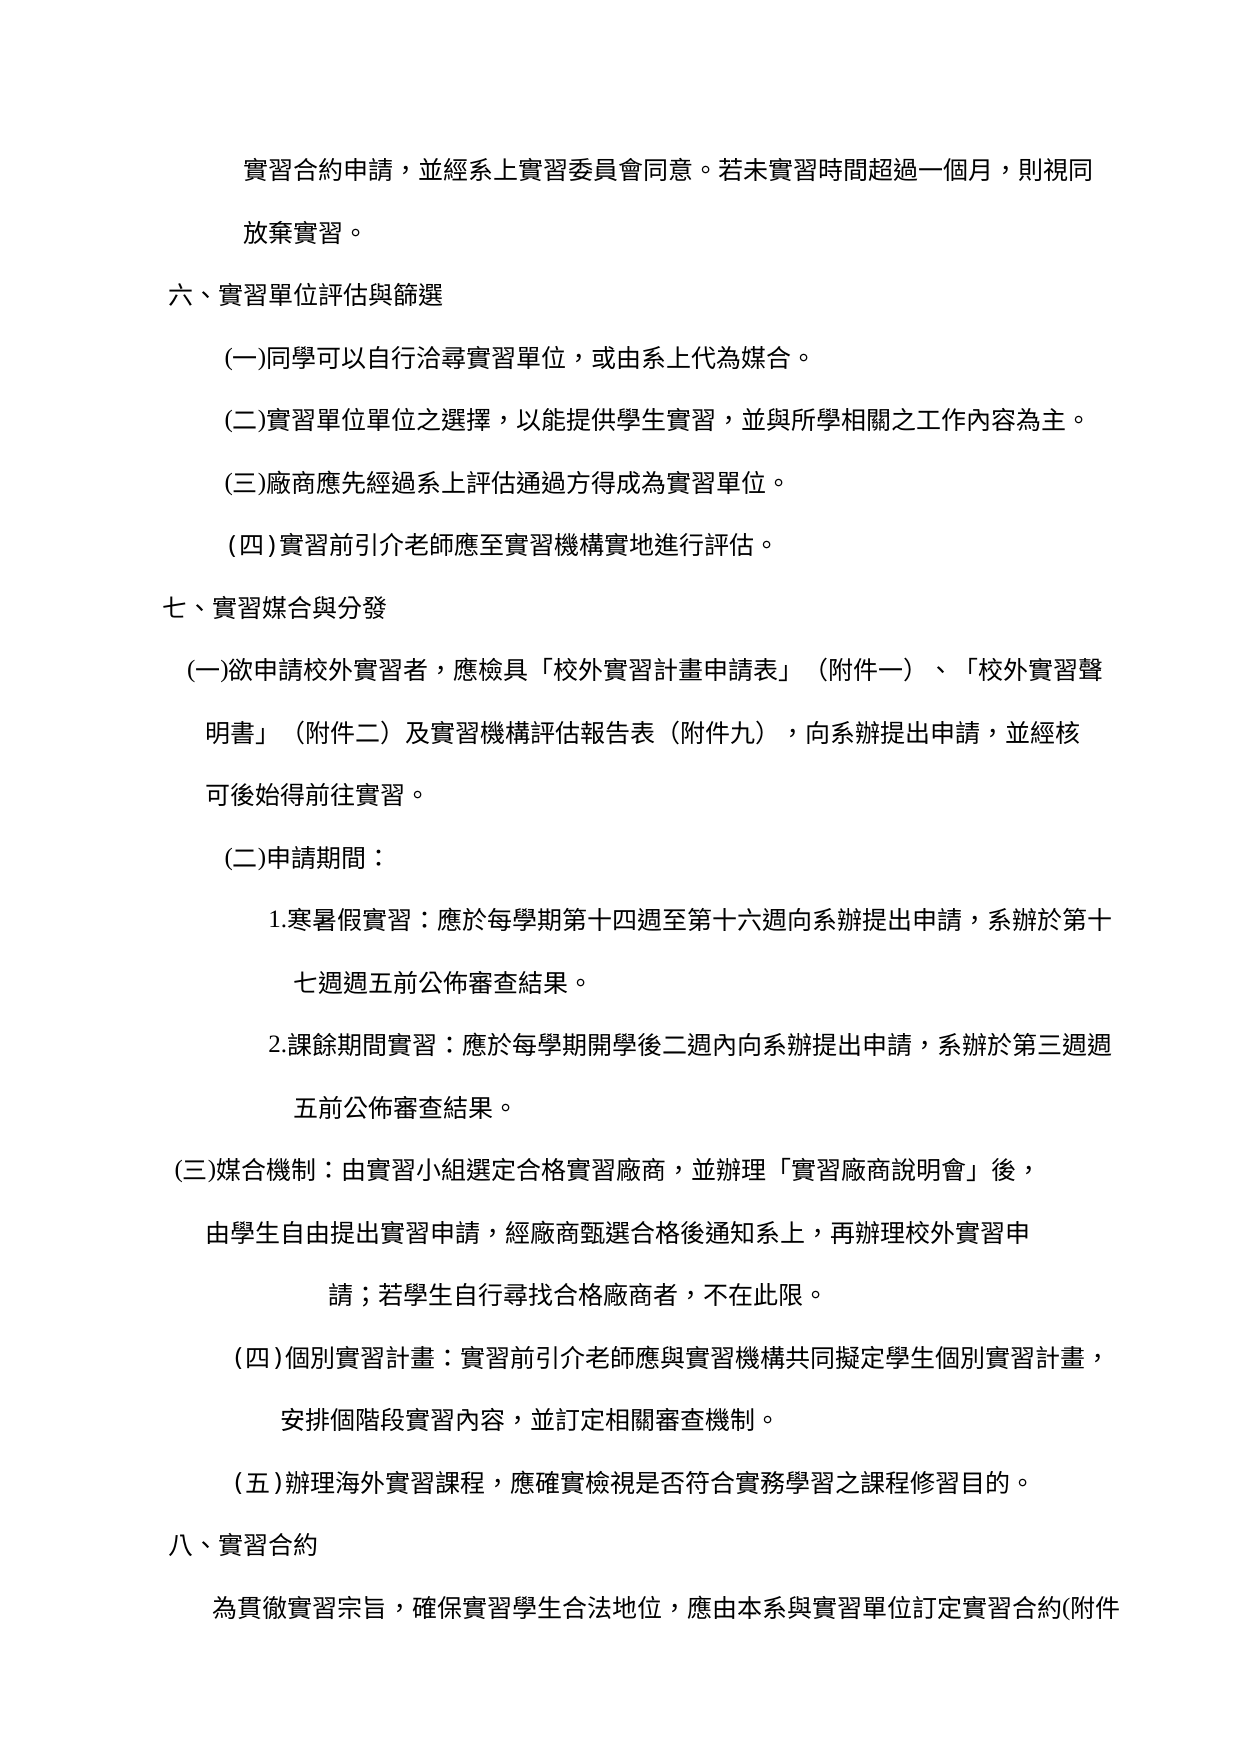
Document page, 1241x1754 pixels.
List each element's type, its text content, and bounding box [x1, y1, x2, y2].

text (五)辦理海外實習課程，應確實檢視是否符合實務學習之課程修習目的。 [231, 1439, 1122, 1502]
text (二)實習單位單位之選擇，以能提供學生實習，並與所學相關之工作內容為主。 [212, 377, 1122, 439]
text 放棄實習。 [212, 189, 1122, 252]
text 由學生自由提出實習申請，經廠商甄選合格後通知系上，再辦理校外實習申 [118, 1189, 1122, 1252]
text 請；若學生自行尋找合格廠商者，不在此限。 [118, 1252, 1122, 1314]
text (三)媒合機制：由實習小組選定合格實習廠商，並辦理「實習廠商說明會」後， [118, 1127, 1122, 1189]
text 可後始得前往實習。 [156, 752, 1122, 814]
text (四)個別實習計畫：實習前引介老師應與實習機構共同擬定學生個別實習計畫，安排個階段實習內容，並訂定相關審查機制。 [231, 1314, 1122, 1439]
text 明書」（附件二）及實習機構評估報告表（附件九），向系辦提出申請，並經核 [156, 689, 1122, 752]
text 六、實習單位評估與篩選 [118, 252, 1122, 314]
text 為貫徹實習宗旨，確保實習學生合法地位，應由本系與實習單位訂定實習合約(附件 [212, 1564, 1122, 1627]
text (一)同學可以自行洽尋實習單位，或由系上代為媒合。 [174, 314, 1122, 377]
text 2.課餘期間實習：應於每學期開學後二週內向系辦提出申請，系辦於第三週週五前公佈審查結果。 [268, 1002, 1122, 1127]
text 七、實習媒合與分發 [156, 564, 1122, 627]
text 1.寒暑假實習：應於每學期第十四週至第十六週向系辦提出申請，系辦於第十七週週五前公佈審查結果。 [268, 877, 1122, 1002]
text (一)欲申請校外實習者，應檢具「校外實習計畫申請表」（附件一）、「校外實習聲 [156, 627, 1122, 689]
text (二)申請期間： [174, 814, 1122, 877]
text (三)廠商應先經過系上評估通過方得成為實習單位。 [212, 439, 1122, 502]
text 實習合約申請，並經系上實習委員會同意。若未實習時間超過一個月，則視同 [212, 127, 1122, 189]
text (四)實習前引介老師應至實習機構實地進行評估。 [212, 502, 1122, 564]
text 八、實習合約 [168, 1502, 1122, 1564]
